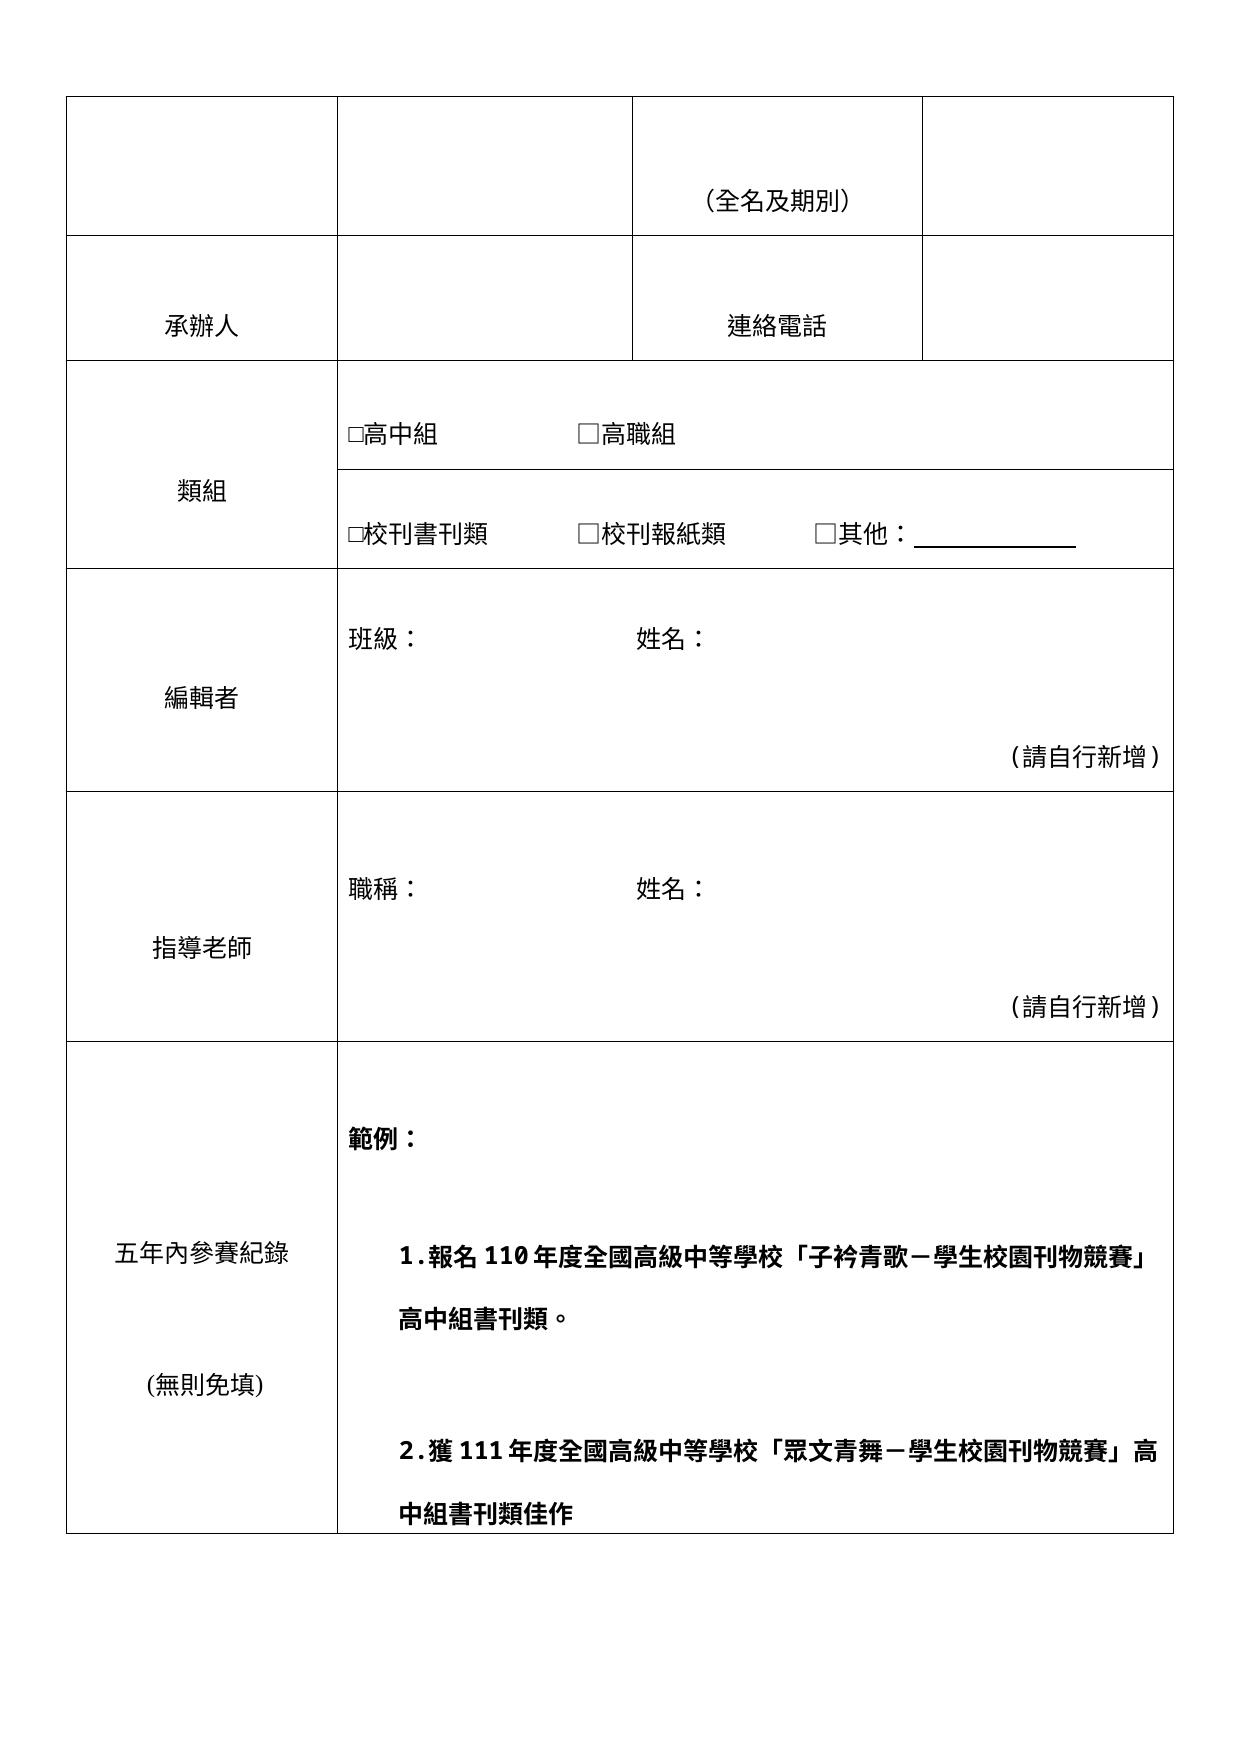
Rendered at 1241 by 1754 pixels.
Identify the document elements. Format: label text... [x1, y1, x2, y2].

table_cell 連絡電話 [633, 236, 922, 360]
table_cell 承辦人 [67, 236, 337, 360]
table_cell 職稱： 姓名： (請自行新增) [338, 792, 1173, 1041]
table_cell [338, 236, 632, 360]
table_header [338, 97, 632, 235]
table_header [67, 97, 337, 235]
table_header （全名及期別） [633, 97, 922, 235]
table_cell 範例： 報名110年度全國高級中等學校「子衿青歌－學生校園刊物競賽」高中組書刊類。 獲111年度全國高級中等學校「眾文青舞－學生校園刊物競賽」高中組書刊類佳作 [338, 1042, 1173, 1533]
table_cell 指導老師 [67, 792, 337, 1041]
table_cell □校刊書刊類 □校刊報紙類 □其他： [338, 470, 1173, 568]
table_cell 五年內參賽紀錄 (無則免填) [67, 1042, 337, 1533]
table_cell 類組 [67, 361, 337, 568]
table_header [923, 97, 1173, 235]
table_cell □高中組 □高職組 [338, 361, 1173, 468]
table_cell 編輯者 [67, 569, 337, 791]
table_cell 班級： 姓名： (請自行新增) [338, 569, 1173, 791]
table_cell [923, 236, 1173, 360]
